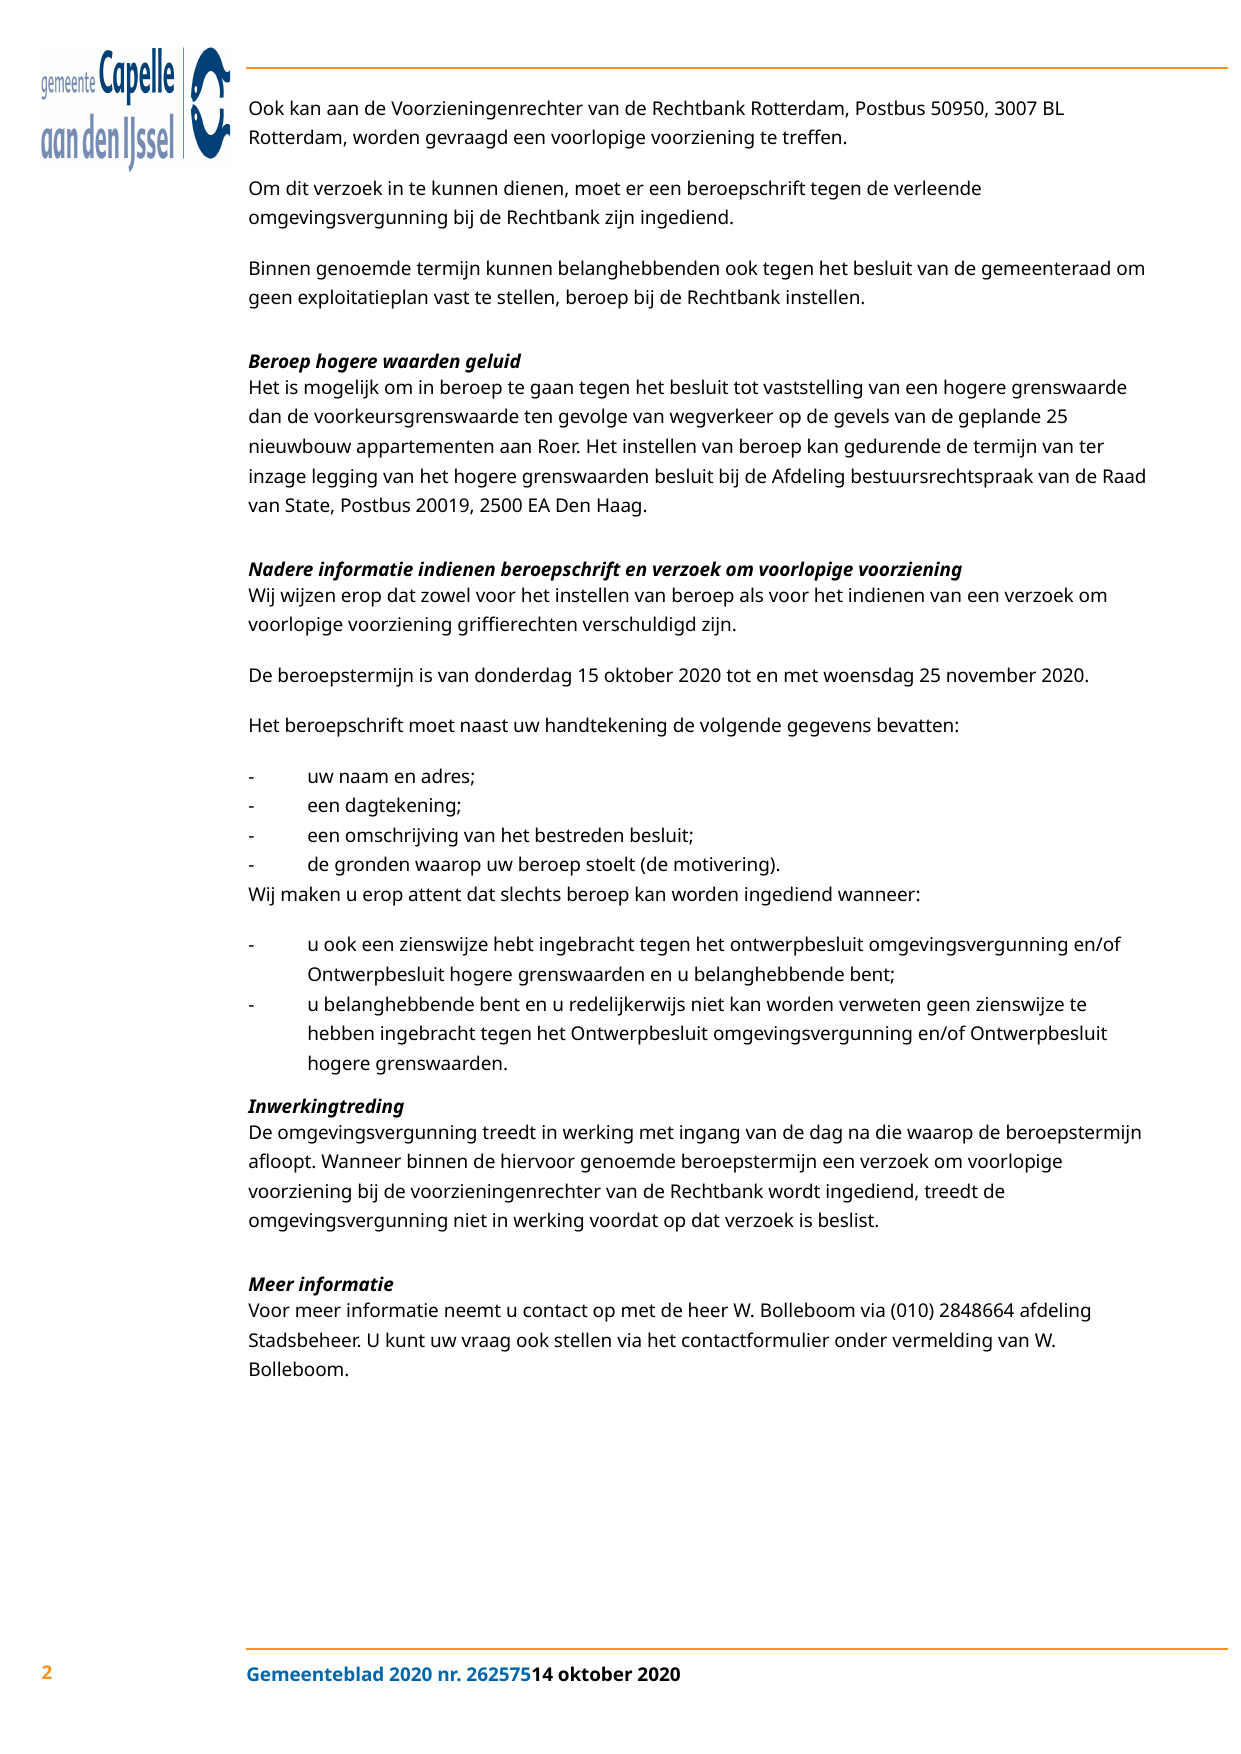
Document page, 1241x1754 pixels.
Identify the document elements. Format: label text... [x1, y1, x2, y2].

text Het beroepschrift moet naast uw handtekening de volgende gegevens bevatten: [248, 712, 1152, 738]
list een dagtekening; [248, 792, 1152, 818]
text Ook kan aan de Voorzieningenrechter van de Rechtbank Rotterdam, Postbus 50950, 3007 BL Rotterdam, worden gevraagd een voorlopige voorziening te treffen. [248, 95, 1152, 150]
text Wij wijzen erop dat zowel voor het instellen van beroep als voor het indienen van een verzoek om voorlopige voorziening griffierechten verschuldigd zijn. [248, 582, 1152, 637]
list u ook een zienswijze hebt ingebracht tegen het ontwerpbesluit omgevingsvergunning en/of Ontwerpbesluit hogere grenswaarden en u belanghebbende bent; [248, 932, 1152, 987]
list u belanghebbende bent en u redelijkerwijs niet kan worden verweten geen zienswijze te hebben ingebracht tegen het Ontwerpbesluit omgevingsvergunning en/of Ontwerpbesluit hogere grenswaarden. [248, 991, 1152, 1076]
text Meer informatie [248, 1272, 1152, 1297]
text Het is mogelijk om in beroep te gaan tegen het besluit tot vaststelling van een hogere grenswaarde dan de voorkeursgrenswaarde ten gevolge van wegverkeer op de gevels van de geplande 25 nieuwbouw appartementen aan Roer. Het instellen van beroep kan gedurende de termijn van ter inzage legging van het hogere grenswaarden besluit bij de Afdeling bestuursrechtspraak van de Raad van State, Postbus 20019, 2500 EA Den Haag. [248, 374, 1152, 518]
text Nadere informatie indienen beroepschrift en verzoek om voorlopige voorziening [248, 556, 1152, 582]
list een omschrijving van het bestreden besluit; [248, 822, 1152, 848]
list uw naam en adres; [248, 763, 1152, 789]
text Voor meer informatie neemt u contact op met de heer W. Bolleboom via (010) 2848664 afdeling Stadsbeheer. U kunt uw vraag ook stellen via het contactformulier onder vermelding van W. Bolleboom. [248, 1297, 1152, 1382]
text Beroep hogere waarden geluid [248, 348, 1152, 374]
text Inwerkingtreding [248, 1093, 1152, 1119]
text Wij maken u erop attent dat slechts beroep kan worden ingediend wanneer: [248, 881, 1152, 907]
picture [41, 47, 231, 172]
text Om dit verzoek in te kunnen dienen, moet er een beroepschrift tegen de verleende omgevingsvergunning bij de Rechtbank zijn ingediend. [248, 175, 1152, 230]
text De omgevingsvergunning treedt in werking met ingang van de dag na die waarop de beroepstermijn afloopt. Wanneer binnen de hiervoor genoemde beroepstermijn een verzoek om voorlopige voorziening bij de voorzieningenrechter van de Rechtbank wordt ingediend, treedt de omgevingsvergunning niet in werking voordat op dat verzoek is beslist. [248, 1119, 1152, 1233]
text De beroepstermijn is van donderdag 15 oktober 2020 tot en met woensdag 25 november 2020. [248, 662, 1152, 688]
text Binnen genoemde termijn kunnen belanghebbenden ook tegen het besluit van de gemeenteraad om geen exploitatieplan vast te stellen, beroep bij de Rechtbank instellen. [248, 255, 1152, 310]
list de gronden waarop uw beroep stoelt (de motivering). [248, 852, 1152, 877]
